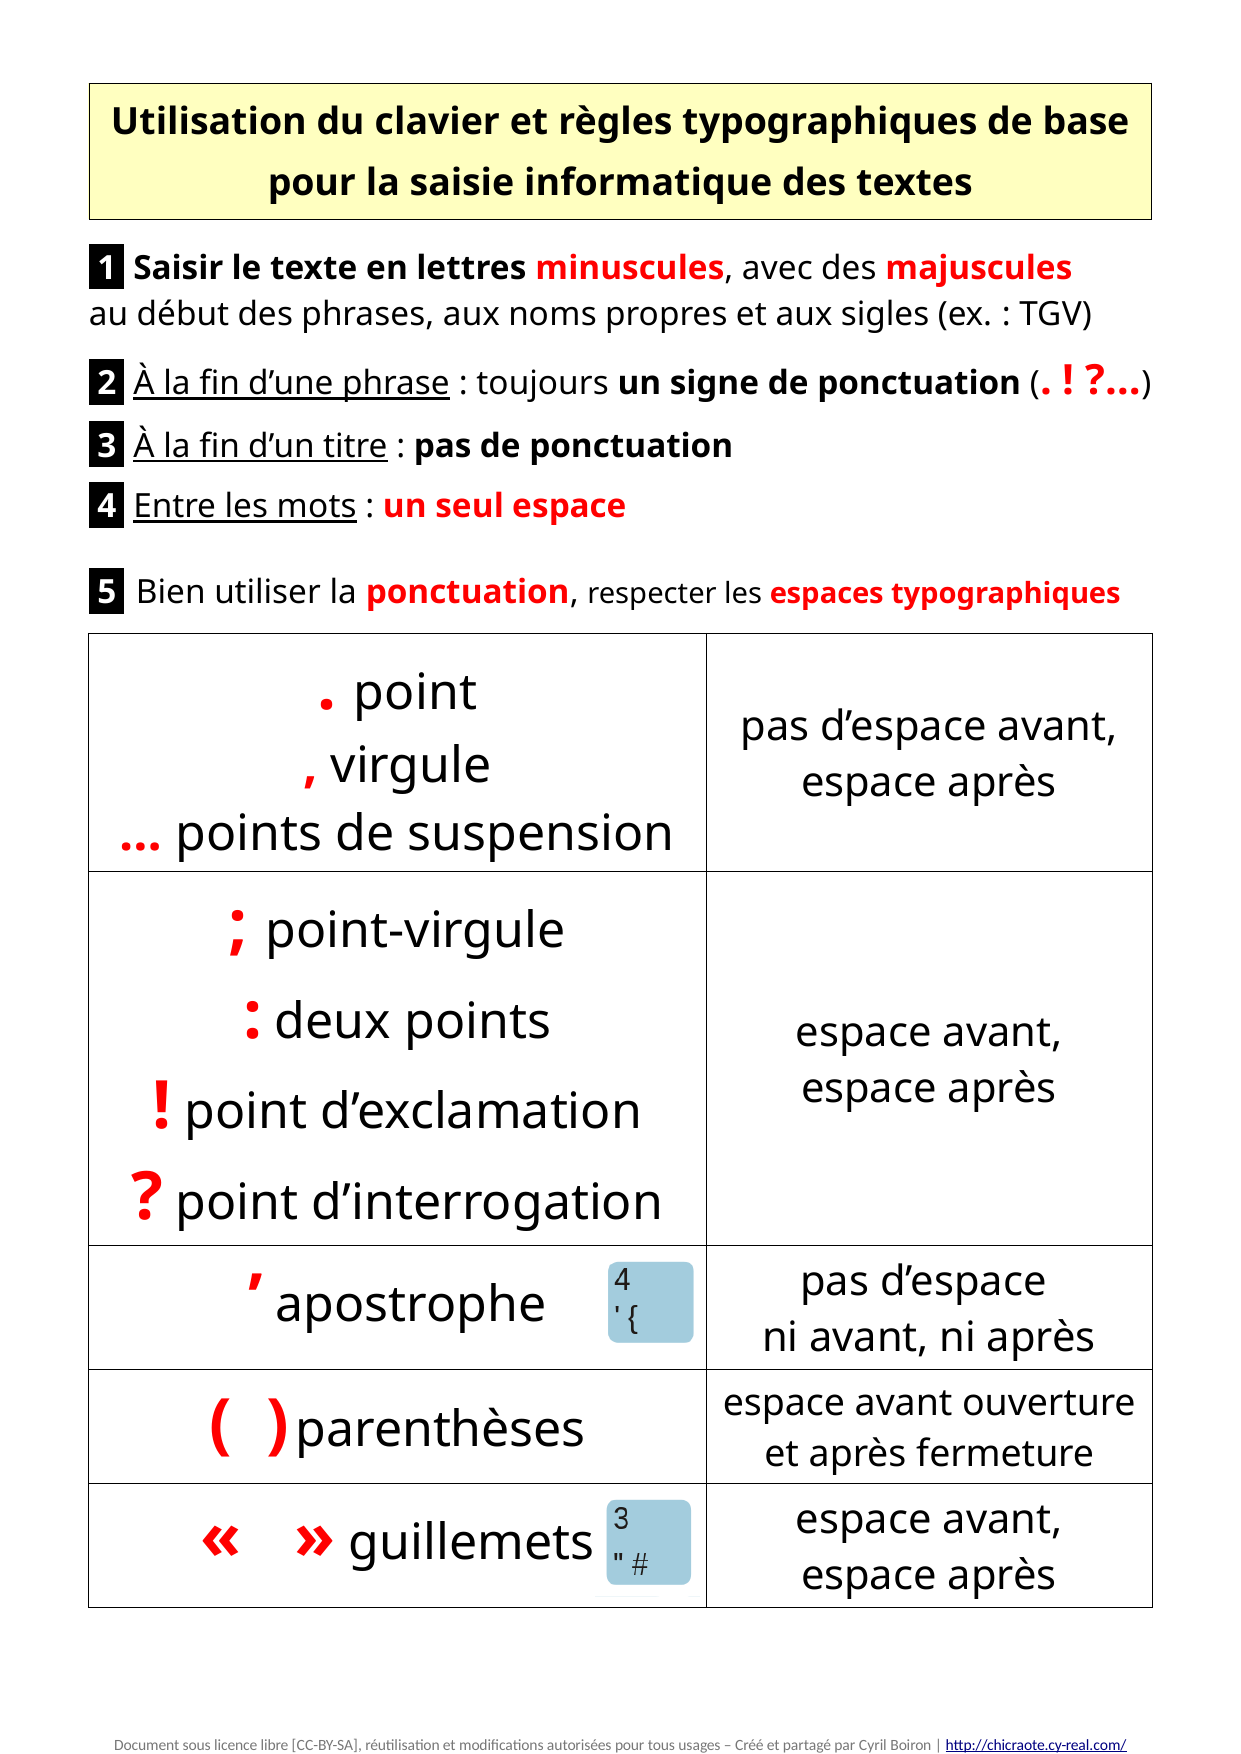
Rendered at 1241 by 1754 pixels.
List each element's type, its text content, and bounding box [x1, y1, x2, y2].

table_cell ( ) parenthèses [89, 1370, 706, 1483]
table_cell pas d’espace ni avant, ni après [707, 1246, 1152, 1369]
table_cell espace avant, espace après [707, 1484, 1152, 1607]
table_cell ’ apostrophe [89, 1246, 706, 1369]
table_cell ; point-virgule : deux points ! point d’exclamation ? point d’interrogation [89, 872, 706, 1245]
text Utilisation du clavier et règles typographiques de base pour la saisie informatique des textes [90, 84, 1151, 219]
table_cell espace avant ouverture et après fermeture [707, 1370, 1152, 1483]
text 4 Entre les mots : un seul espace [88, 482, 1152, 528]
text 2 À la fin d’une phrase : toujours un signe de ponctuation (. ! ?…) [88, 350, 1152, 407]
text 5 Bien utiliser la ponctuation, respecter les espaces typographiques [88, 559, 1152, 616]
text 3 À la fin d’un titre : pas de ponctuation [88, 421, 1152, 467]
text 1 Saisir le texte en lettres minuscules, avec des majuscules au début des phrases, aux noms propres et aux sigles (ex. : TGV) [88, 243, 1152, 336]
table_cell espace avant, espace après [707, 872, 1152, 1245]
picture [595, 1488, 701, 1597]
picture [599, 1250, 701, 1351]
table_header pas d’espace avant, espace après [707, 634, 1152, 871]
table_cell « » guillemets [89, 1484, 706, 1607]
table_header . point , virgule … points de suspension [89, 634, 706, 871]
